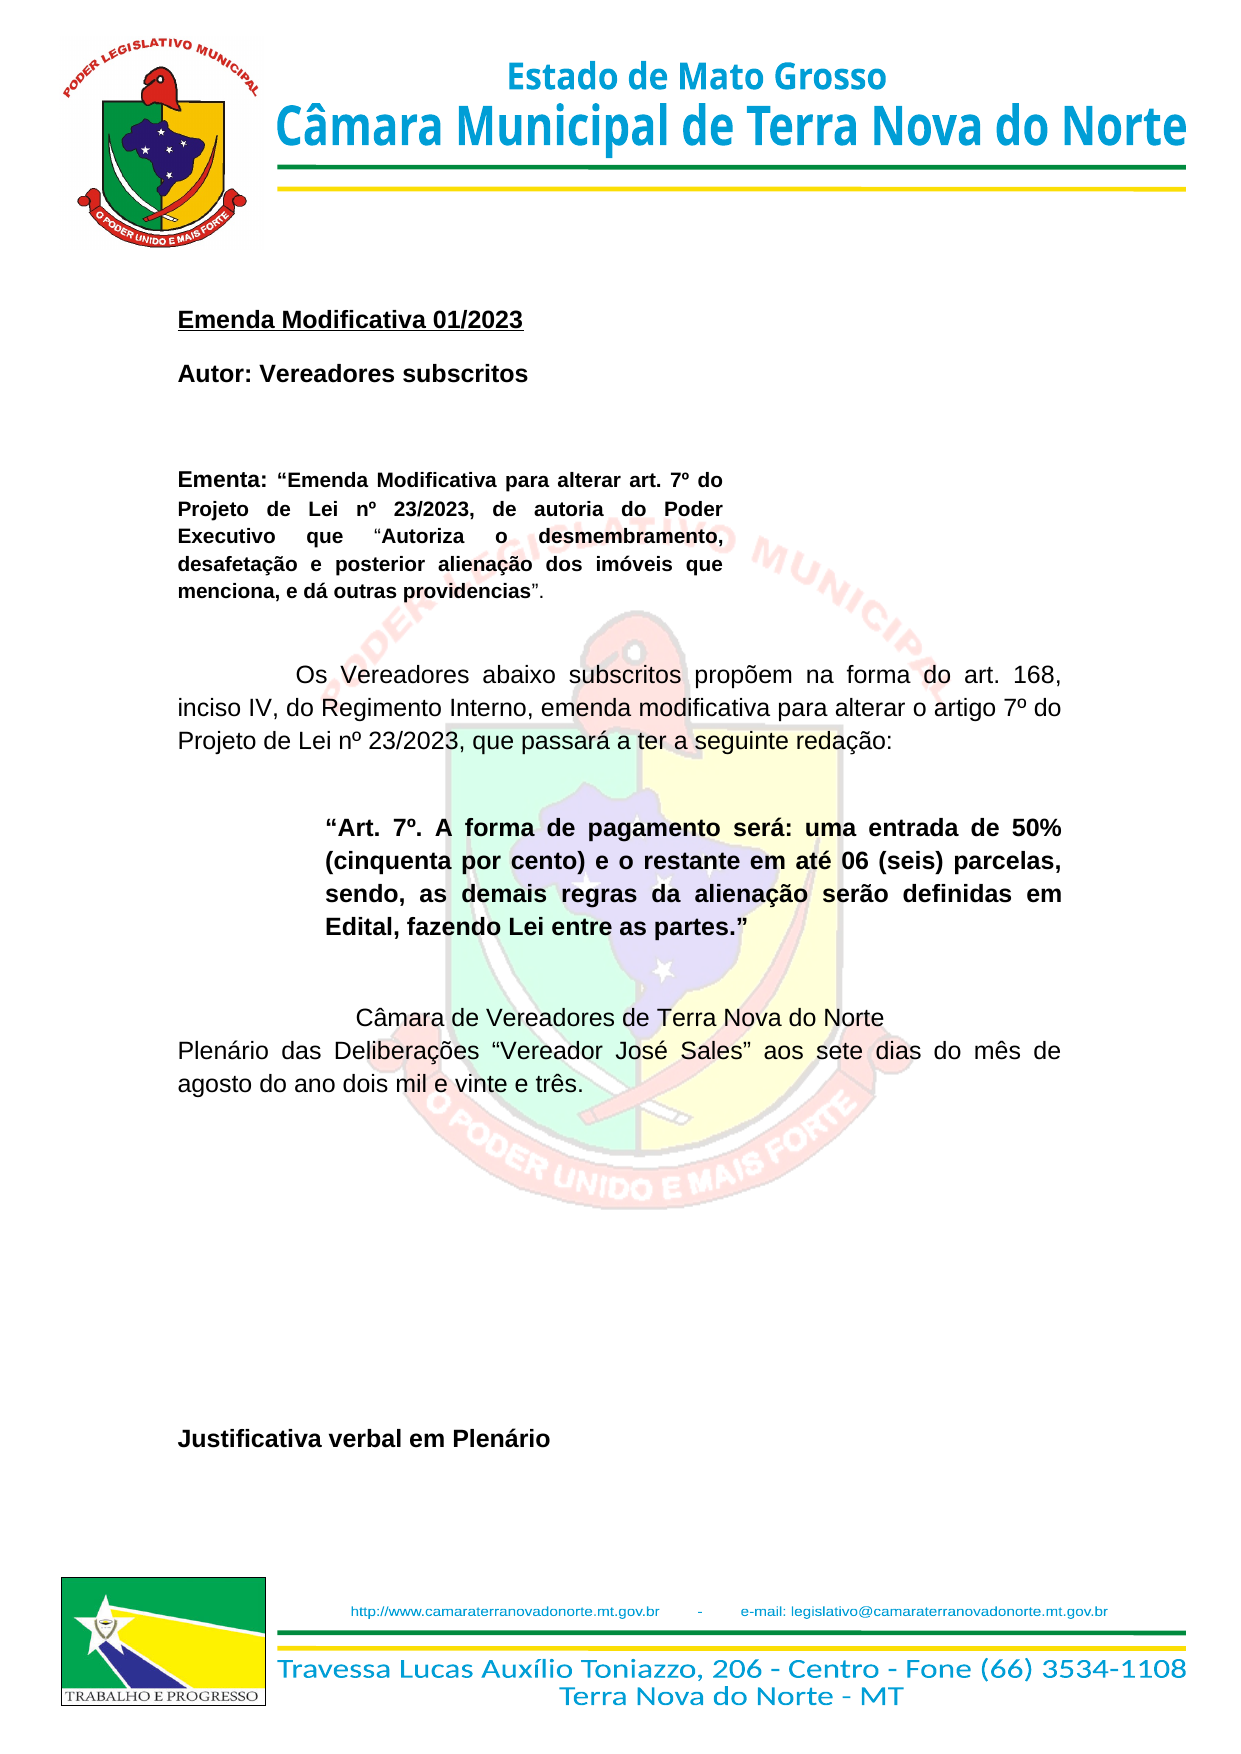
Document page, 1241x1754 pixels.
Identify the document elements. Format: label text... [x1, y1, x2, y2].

text Ementa: “Emenda Modificativa para alterar art. 7º do Projeto de Lei nº 23/2023, de autoria do Poder Executivo que “Autoriza o desmembramento, desafetação e posterior alienação dos imóveis que menciona, e dá outras providencias”. [177, 466, 723, 603]
text Os Vereadores abaixo subscritos propõem na forma do art. 168, inciso IV, do Regimento Interno, emenda modificativa para alterar o artigo 7º do Projeto de Lei nº 23/2023, que passará a ter a seguinte redação: [971, 660, 1063, 755]
picture [581, 1607, 592, 1616]
picture [863, 1613, 872, 1618]
picture [834, 1606, 841, 1614]
text Câmara de Vereadores de Terra Nova do Norte [971, 1003, 1063, 1032]
text “Art. 7º. A forma de pagamento será: uma entrada de 50% (cinquenta por cento) e o restante em até 06 (seis) parcelas, sendo, as demais regras da alienação serão definidas em Edital, fazendo Lei entre as partes.” [971, 813, 1063, 941]
text Emenda Modificativa 01/2023 [177, 305, 1063, 334]
picture [862, 1606, 872, 1611]
text Câmara de Vereadores de Terra Nova do Norte [177, 1003, 307, 1032]
picture [62, 1578, 265, 1705]
text Plenário das Deliberações “Vereador José Sales” aos sete dias do mês de agosto do ano dois mil e vinte e três. [177, 1036, 307, 1098]
text Os Vereadores abaixo subscritos propõem na forma do art. 168, inciso IV, do Regimento Interno, emenda modificativa para alterar o artigo 7º do Projeto de Lei nº 23/2023, que passará a ter a seguinte redação: [177, 660, 307, 755]
text Autor: Vereadores subscritos [177, 359, 1063, 387]
picture [797, 1608, 802, 1616]
text Plenário das Deliberações “Vereador José Sales” aos sete dias do mês de agosto do ano dois mil e vinte e três. [971, 1036, 1063, 1098]
picture [476, 1607, 488, 1616]
picture [59, 36, 264, 250]
picture [360, 1607, 372, 1614]
text Justificativa verbal em Plenário [177, 1424, 1063, 1453]
